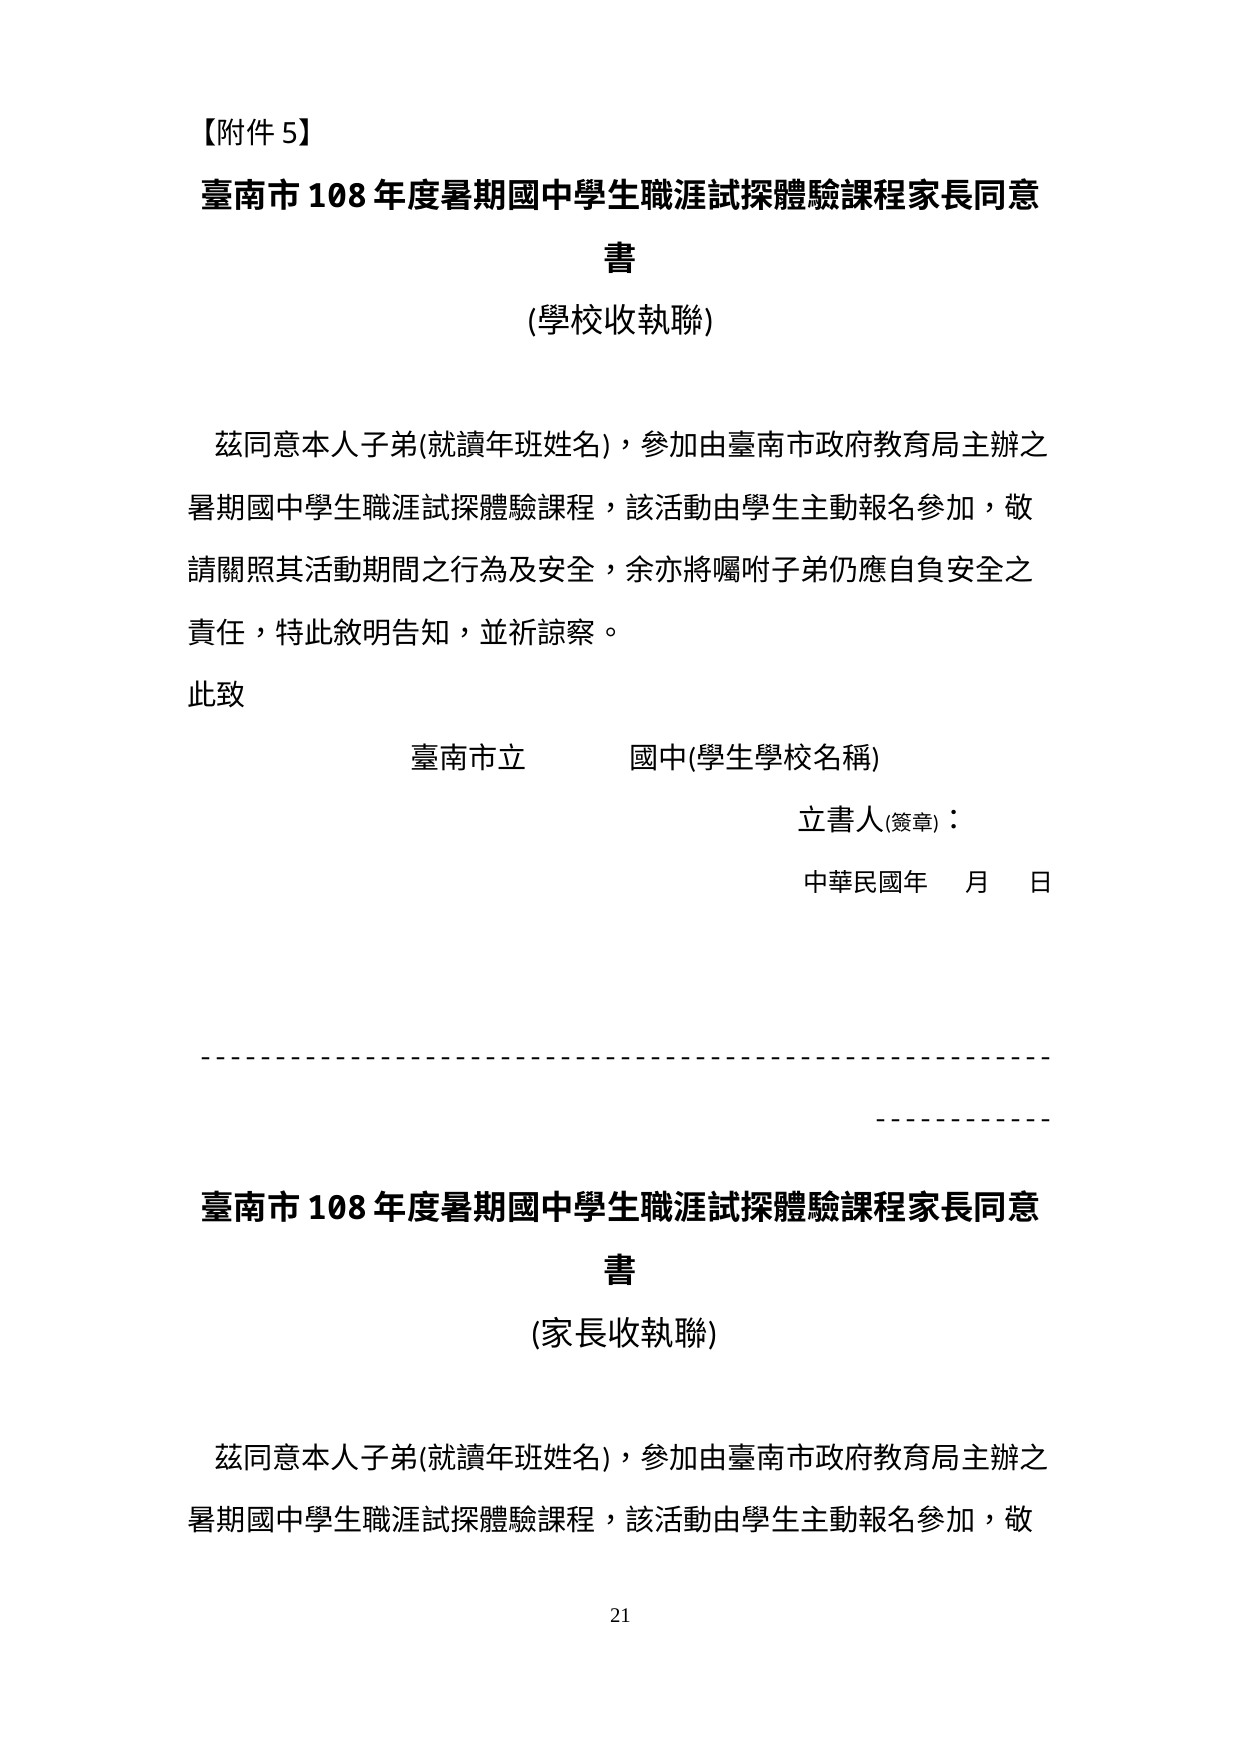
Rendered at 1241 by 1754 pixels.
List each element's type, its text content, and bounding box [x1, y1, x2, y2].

text 中華民國年 月 日 [187, 839, 1053, 901]
text 茲同意本人子弟(就讀年班姓名)，參加由臺南市政府教育局主辦之暑期國中學生職涯試探體驗課程，該活動由學生主動報名參加，敬請關照其活動期間之行為及安全，余亦將囑咐子弟仍應自負安全之責任，特此敘明告知，並祈諒察。 [187, 401, 1053, 651]
text 臺南市108年度暑期國中學生職涯試探體驗課程家長同意書 [187, 151, 1053, 276]
text 臺南市立 國中(學生學校名稱) [237, 714, 1053, 776]
text 立書人(簽章)： [187, 776, 1053, 839]
text 此致 [187, 651, 1053, 714]
text 臺南市108年度暑期國中學生職涯試探體驗課程家長同意書 [187, 1164, 1053, 1289]
text (家長收執聯) [187, 1289, 1053, 1351]
text --------------------------------------------------------------------- [187, 1014, 1053, 1139]
text (學校收執聯) [187, 276, 1053, 339]
text 【附件5】 [187, 89, 1053, 151]
text 茲同意本人子弟(就讀年班姓名)，參加由臺南市政府教育局主辦之暑期國中學生職涯試探體驗課程，該活動由學生主動報名參加，敬 [187, 1414, 1053, 1539]
